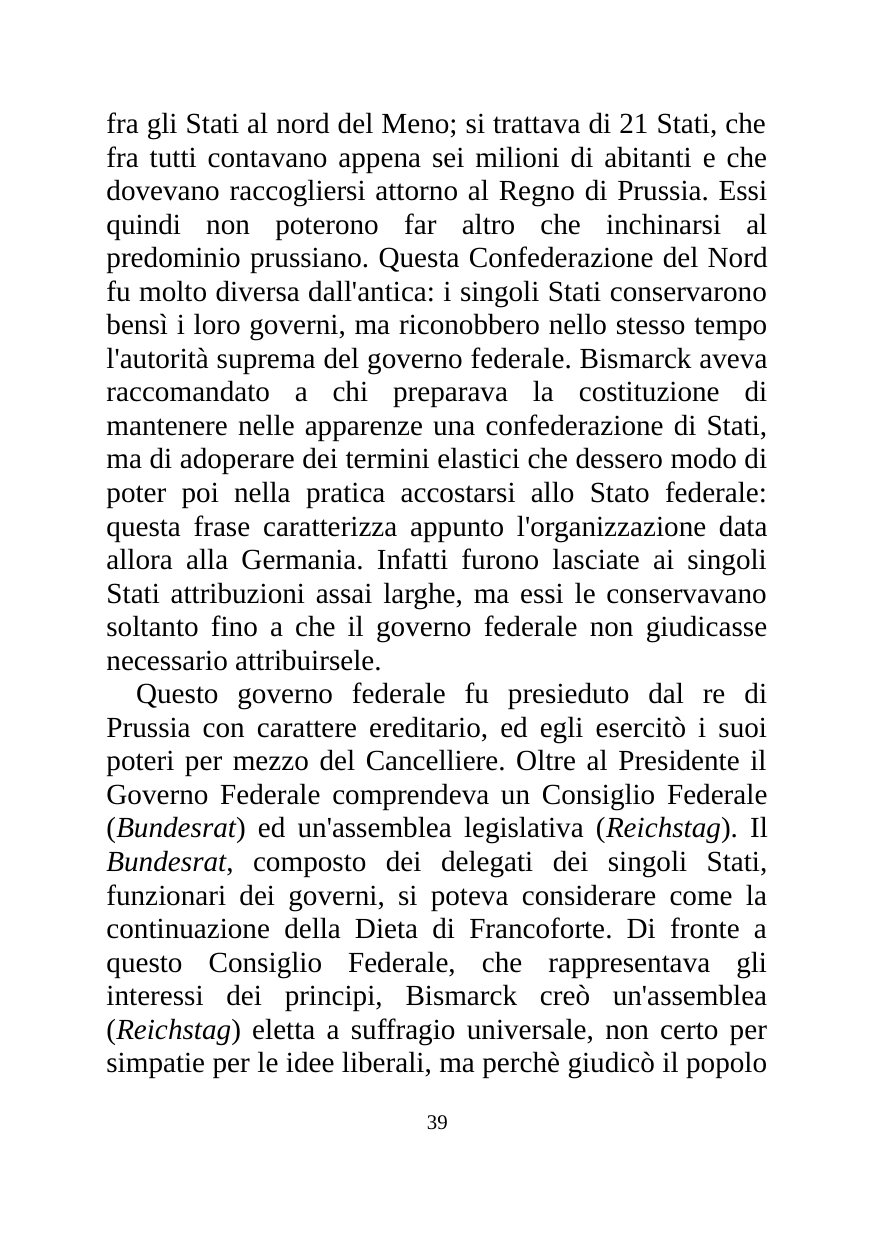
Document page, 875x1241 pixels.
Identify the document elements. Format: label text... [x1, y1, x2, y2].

text fra gli Stati al nord del Meno; si trattava di 21 Stati, che fra tutti contavano appena sei milioni di abitanti e che dovevano raccogliersi attorno al Regno di Prussia. Essi quindi non poterono far altro che inchinarsi al predominio prussiano. Questa Confederazione del Nord fu molto diversa dall'antica: i singoli Stati conservarono bensì i loro governi, ma riconobbero nello stesso tempo l'autorità suprema del governo federale. Bismarck aveva raccomandato a chi preparava la costituzione di mantenere nelle apparenze una confederazione di Stati, ma di adoperare dei termini elastici che dessero modo di poter poi nella pratica accostarsi allo Stato federale: questa frase caratterizza appunto l'organizzazione data allora alla Germania. Infatti furono lasciate ai singoli Stati attribuzioni assai larghe, ma essi le conservavano soltanto fino a che il governo federale non giudicasse necessario attribuirsele. [106, 106, 768, 676]
text Questo governo federale fu presieduto dal re di Prussia con carattere ereditario, ed egli esercitò i suoi poteri per mezzo del Cancelliere. Oltre al Presidente il Governo Federale comprendeva un Consiglio Federale (Bundesrat) ed un'assemblea legislativa (Reichstag). Il Bundesrat, composto dei delegati dei singoli Stati, funzionari dei governi, si poteva considerare come la continuazione della Dieta di Francoforte. Di fronte a questo Consiglio Federale, che rappresentava gli interessi dei principi, Bismarck creò un'assemblea (Reichstag) eletta a suffragio universale, non certo per simpatie per le idee liberali, ma perchè giudicò il popolo [106, 676, 768, 1079]
